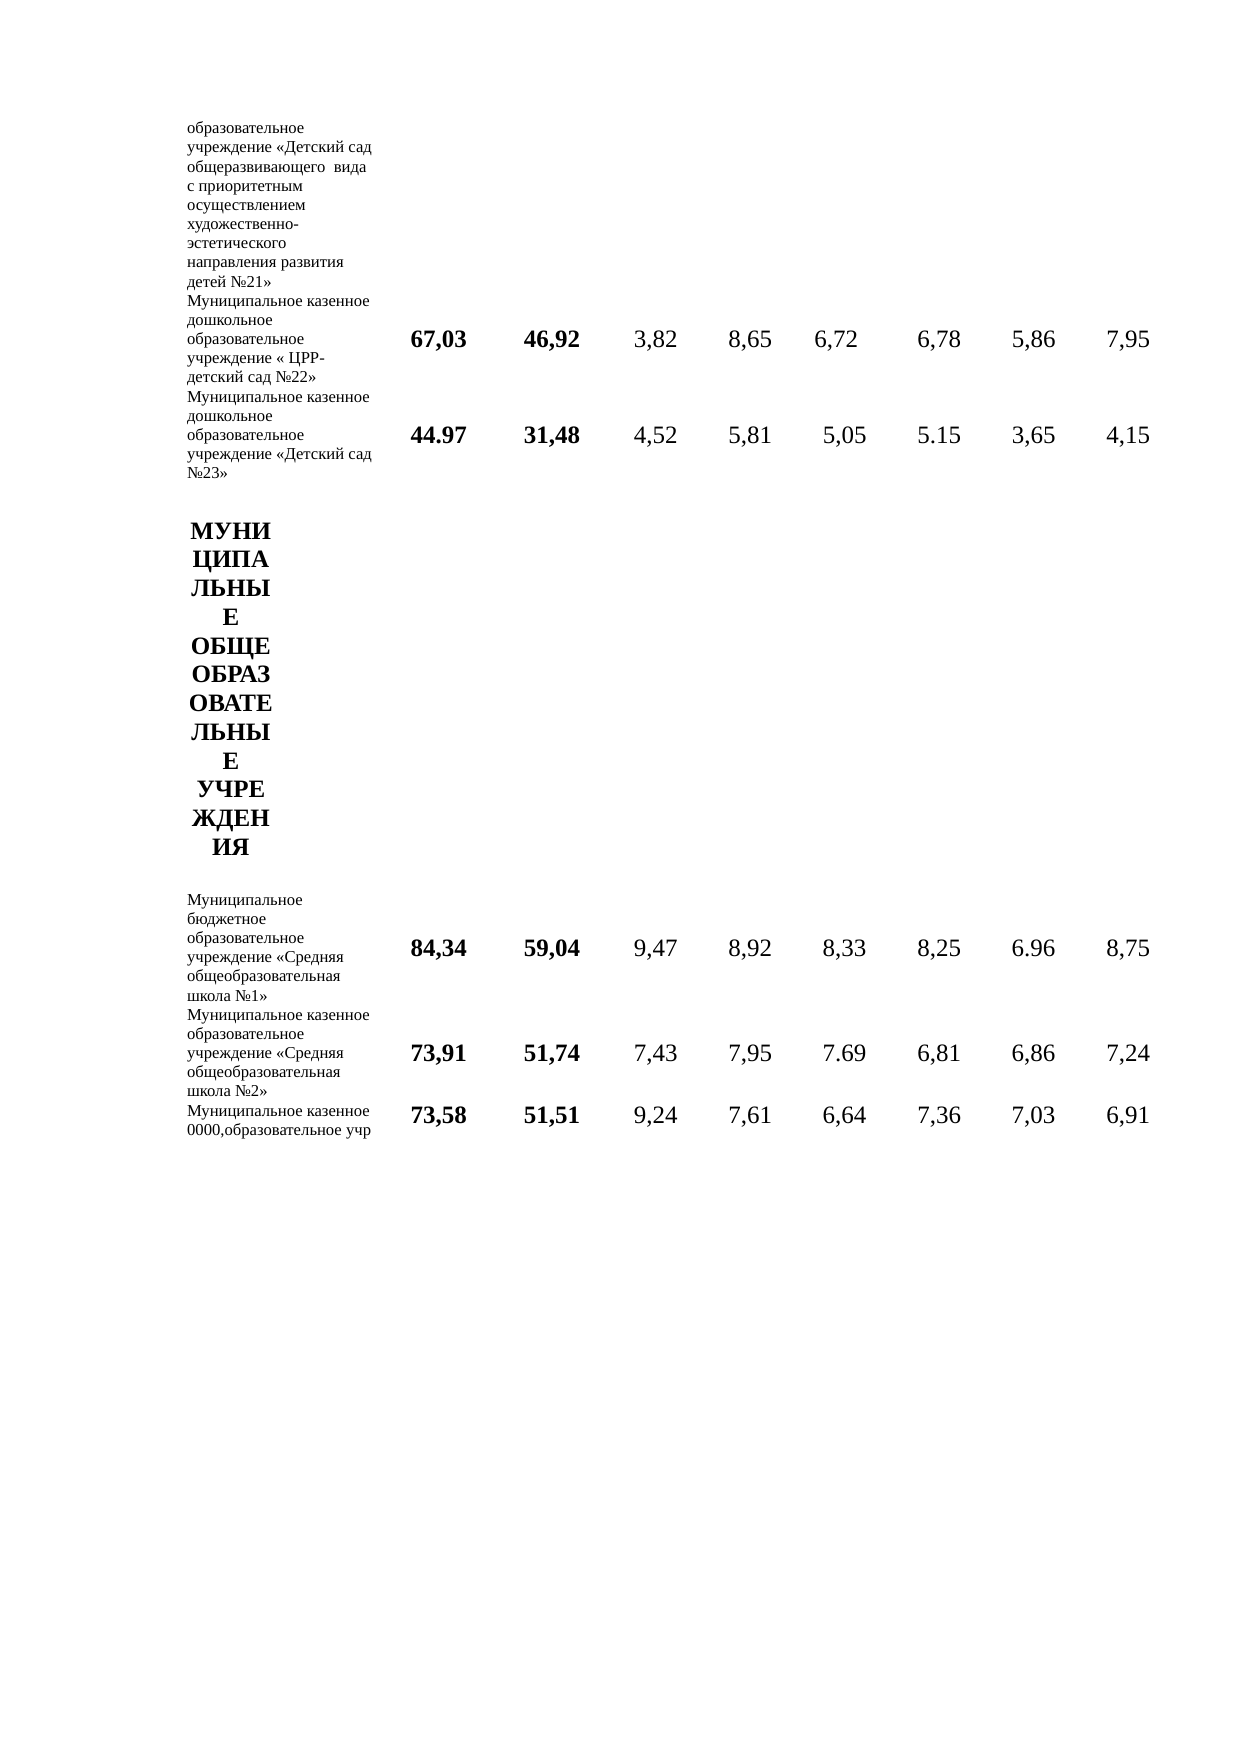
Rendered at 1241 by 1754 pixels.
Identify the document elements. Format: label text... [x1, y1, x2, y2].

table_cell 6,86 [992, 1005, 1086, 1100]
table_cell [708, 118, 803, 291]
table_cell 8,25 [897, 890, 992, 1004]
table_cell 9,24 [614, 1100, 708, 1618]
table_cell Муниципальное казенное дошкольное образовательное учреждение « ЦРР-детский сад №22» [176, 291, 387, 386]
table_cell 7,03 [992, 1100, 1086, 1618]
table_cell 51,74 [501, 1005, 614, 1100]
table_cell 6.96 [992, 890, 1086, 1004]
table_cell 8,65 [708, 291, 803, 386]
table_cell 6,81 [897, 1005, 992, 1100]
table_header МУНИЦИПАЛЬНЫЕ ОБЩЕОБРАЗОВАТЕЛЬНЫЕ УЧРЕЖДЕНИЯ [176, 516, 286, 889]
table_cell [501, 118, 614, 291]
table_cell 6,78 [898, 291, 992, 386]
table_cell 7,36 [897, 1100, 992, 1618]
table_cell 7,95 [1086, 291, 1181, 386]
table_cell образовательное учреждение «Детский сад общеразвивающего вида с приоритетным осуществлением художественно-эстетического направления развития детей №21» [176, 118, 387, 291]
table_cell 7.69 [803, 1005, 897, 1100]
table_cell 6,72 [803, 291, 897, 386]
table_cell 5,81 [708, 386, 803, 482]
table_cell 8,92 [708, 890, 803, 1004]
table_cell 3,65 [992, 386, 1086, 482]
table_cell [992, 118, 1086, 291]
table_cell 7,61 [708, 1100, 803, 1618]
table_cell Муниципальное казенное 0000,образовательное учр ,,,,,,,,,,,,,,,,,,,,,,,,,,,,,,,,,,,,,,,,,,,,,,,,,,,,,,,,,,,,,,0,,,,,,,,,,,,,,,,,,,,,,,,,,,,,,,,,,,0,0,,,,,,,,,,,,,,,,,,,,,,,,,,,,,,,,,,,,,,,,,,,,,,,,,,,,,,,,,,,,,,,,,,,,,,,,,,,,,,,,,,,,,,,,,,,,,,,,,,,,,,,,,,,0 ,,,,,,,,,,,,,,,,,,,,,,,,,,,,,,,,,,,,,,,,,,,,,,,,,,,,,,,,,,,,,,,,,,,,,,,,,,,,,,,,,,,,,,,,,,,,,,,,,,,,,,,,,,,,,,,,,,,,,,,,,,,,,,,,,,,,,,,,,,,,,,,,,,,,,,,,,,,,,,,,,,,,,,,,,,,,,,,,,,,,,,,,,,,,,,,,,,,,,,,,,,,,,,,,,,,,,,,,,,,,,,,,,,,,,,,,,,,,,,,,,,,,,,,,,,,,,,,,,,,,,,,,,,,,,,,,,,,,,,,,,,,,,,,,,,,,,,,,,,,,,,,,,,,,,,,,,,,,,,,,,,,,,,,,,,,,,,,,,,,,,,,,,,,,,,,,,,,,,,,,,,,,,,,,,,,,,,,,,,,,,,,,,,,,,,,,,,,,,,,,,,,,,,,,,,,,,,,,,,,,,,,,,,,,,,,,,,,,,,,,,,,,,,,,,,,,,,,,,,,,,,,,,,,,,,,,,,,,,,,,,,,,,,,,,,,,,,,,,,,,,,,,,,,,,,,,,,,,,,,,,,,,,,,,,,,,,,,,,,,,,,,,,,,,,,,,,,,,,,,,,,,,,,,,,,,,,,,,,,,,,,,,,,,,,,,,,,,,,,,,,,,,,,,,,,,,,,,,,,,,,,,,,,,,,,,,,,,,,,,,,,,,,,,,,,,,,,,,,,,,,,,,,,,,,,,,,,,,,,,,,,,,,,,,,,,,,,,,,,,,,,,,,,,,,,,,,,,,,,,,,,,,,,,,,,,,,,,,,,,,,,,,,,,,,,,,,,,,,,,,,,,,,,,,,,,,,,,,,,,,,,,,,,,,,,,,,,,,,,,,,,,,,,,,,,,,,,,,,,,,,,,,,,,,,,,,,,,,,,,,,,,,,,,,,,,,,,,,,,,,,,,,,,,,,,,,,,,,,,,,,,,,,,,,,,,,,,,,,,,,,,,,,,,,,,,,,,,,,,,,,,,,,,,,,,,,,,,,,,,,,,,,,,,,,,,,,,,,,,,,,,,,,,,,,,,,,,,,,,,,,,,,,,,,,,,,,,,,,,,,,,,,,,,,,,,,,,,,,,,,,,,,,,,,,,,,,,,,,,,,,,,,,,,,,,,,,,,,,,,,,,,,,,,,,,,,,,,,,,,,,,,,,,,,,,,,,,,,,,,,,,,,,,,,,,,,,,,,,,,,,,,,,,,,,,,,,,,,,,,,,,,,,,,,,,,,,,,,,,,,,,,,,,,,,,,,,,,,,,,,,,,,,,,,,,,,,,,,,,,,,,,,,,,,,,,,,,,,,,,,,,,,,,,,,,,,,,,,,,,,,,,,,,,,,,,,,,,,,,,,,,,,,,,,,,,,,,,,,,,,,,,,,,,,,,,,,,,,,,,,,,,,,,,,,,,,,,,,,,,,,,,,,,,,,,,,,,,,,,,,,,,,,,,,,,,,,,,,,,,,,,,,,,,,,,,,,,,,,,,,,,,,,,,,,,,,,,,,,,,,,,,,,,,,,,,,,,,,,,,,,,,,,,,,,,,,,,,,,,,,,,,,,,,,,,,,,,,,,,,,,,,,,,,,,,,,,,,,,,,,,,,,,,,,,,,,,,,,,,,,,,,,,,,,,,,,,,,,,,,,,,,,,,,,,,,,,,,,,,,,,,,,,,,,,,,,,,,,,,,,,,,,,,,,,,,,,,,,,,,,,,,,,,,,,,,,,,,,,,,,,,,,,,,,,,,,,,,,,,,,,,,,,,,,,,,,,,,,,,,,,,,,,,,,,,,,,,,,,,,,,,,,,,,,,,,,,,,,,,,,,,,,,,,,,,,,,,,,,,,,,,,,,,,,,,,,,,,,,,,,,,,,,,,,,,,,,,,,,,,,,,,,,,,,,,,,,,,,,,,,,,,,,,,,,,,,,,,,,,,,,,,,,,,,,,,,,,,,,,,,,,,,,,,,,,,,,,,,,,,,,,,,,,,,,,,,,,,,,,,,,,,,,,,,,,,,,,,,,,,,,,,,,,,,,,,,,,,,,,,,,,,,,,,,,,,,,,,,,,,,,,,,,,,,,,,,,,,,,,,,,,,,,,,,,,,,,,,,,,,,,,,,,,,,,,,,,,,,,,,,,,,,,,,,,,,,,,,,,,,,,,,,,,,,,,,,,,,,,,,,,,,,,,,,,,,,,,,,,,,,,,00000000000000000000000000000000000000000000000000000000000000000000000000000000000000000000000000000000000000000000000000000000000000000000000000000000000000000000000000000000000000000000000000000000000000000000000000000000000000000000000000000000000000000000000000000000000000000000000000000000000000000000000000000000000000000000000000000000000000000000000000000000000000000000000000000000000000000000000000000000000000000000000000000000000000000000000000000000000000000000000000000000000000000000000000000000000000000000000000000000000000000000000000000000000000000000000000000000000000000000000000000000000000000000000000000000000000000000000000000000000000000000000000000000000000000000000000000000000000000000000000000000000000000000000000000000000000000000000000000000000000000000000000000000000000000000000000000000000000000000000000000000000000000000000000000000000000000000000000000000000000000000000000000000000000000000000000000000000000000000000000000000000000000000000000000000000000000000000000000000000000000000000000000000000000000000000000000000000000000000000000000000000000000000000000000000000000000000000000000000000000000000000000000000000000000000000000000000000000000000000000000000000000000000000000000000000000000000000000000000000000000000000000000000000000000000000000000000000000еждение «Средняя 000000000000000000000000000000000000000000000000000000000000000000000000000000000000000000000000000000000000000000000000000000000000000000000000000000000000000000000000000000000000000000000000000000000000000000000000000000000000000000000000000000000000000000000000000000000000000000000000000000000000000000000000000000000000000000000000000000000000000000000000000000000000000000000000000000000000000000000000000000000000000000000000000000000000000000000000000000000000000000000000000000000000000000000000000000000000000000000000000000000000000000000000000000000000000000000000000000000000000000000000000000000000000000000000000000000000000000000000000000000000000000000000000000000000000000000000000000000000000000000000000000000000000000000000000000000000000000000000000000000000000000000000000000000000000общеобразовательная школа №3» [176, 1100, 387, 1618]
table_cell Муниципальное казенное образовательное учреждение «Средняя общеобразовательная школа №2» [176, 1005, 387, 1100]
table_cell 7,24 [1086, 1005, 1181, 1100]
table_cell 7,95 [708, 1005, 803, 1100]
table_cell [387, 118, 501, 291]
table_cell 46,92 [501, 291, 614, 386]
table_cell 5.15 [898, 386, 992, 482]
table_cell 5,05 [803, 386, 897, 482]
table_cell 4,52 [614, 386, 708, 482]
table_cell 6,64 [803, 1100, 897, 1618]
table_cell Муниципальное бюджетное образовательное учреждение «Средняя общеобразовательная школа №1» [176, 890, 387, 1004]
table_cell 7,43 [614, 1005, 708, 1100]
table_cell 6,91 [1086, 1100, 1181, 1618]
table_cell 51,51 [501, 1100, 614, 1618]
table_cell 84,34 [387, 890, 501, 1004]
table_cell 4,15 [1086, 386, 1181, 482]
table_cell 67,03 [387, 291, 501, 386]
table_cell [898, 118, 992, 291]
table_cell 73,58 [387, 1100, 501, 1618]
table_cell 3,82 [614, 291, 708, 386]
table_cell 5,86 [992, 291, 1086, 386]
table_cell 8,33 [803, 890, 897, 1004]
table_cell Муниципальное казенное дошкольное образовательное учреждение «Детский сад №23» [176, 386, 387, 482]
table_cell [803, 118, 897, 291]
table_cell [614, 118, 708, 291]
table_cell 73,91 [387, 1005, 501, 1100]
table_cell 59,04 [501, 890, 614, 1004]
table_cell 44.97 [387, 386, 501, 482]
table_cell 8,75 [1086, 890, 1181, 1004]
table_cell 9,47 [614, 890, 708, 1004]
table_cell 31,48 [501, 386, 614, 482]
table_cell [1086, 118, 1181, 291]
